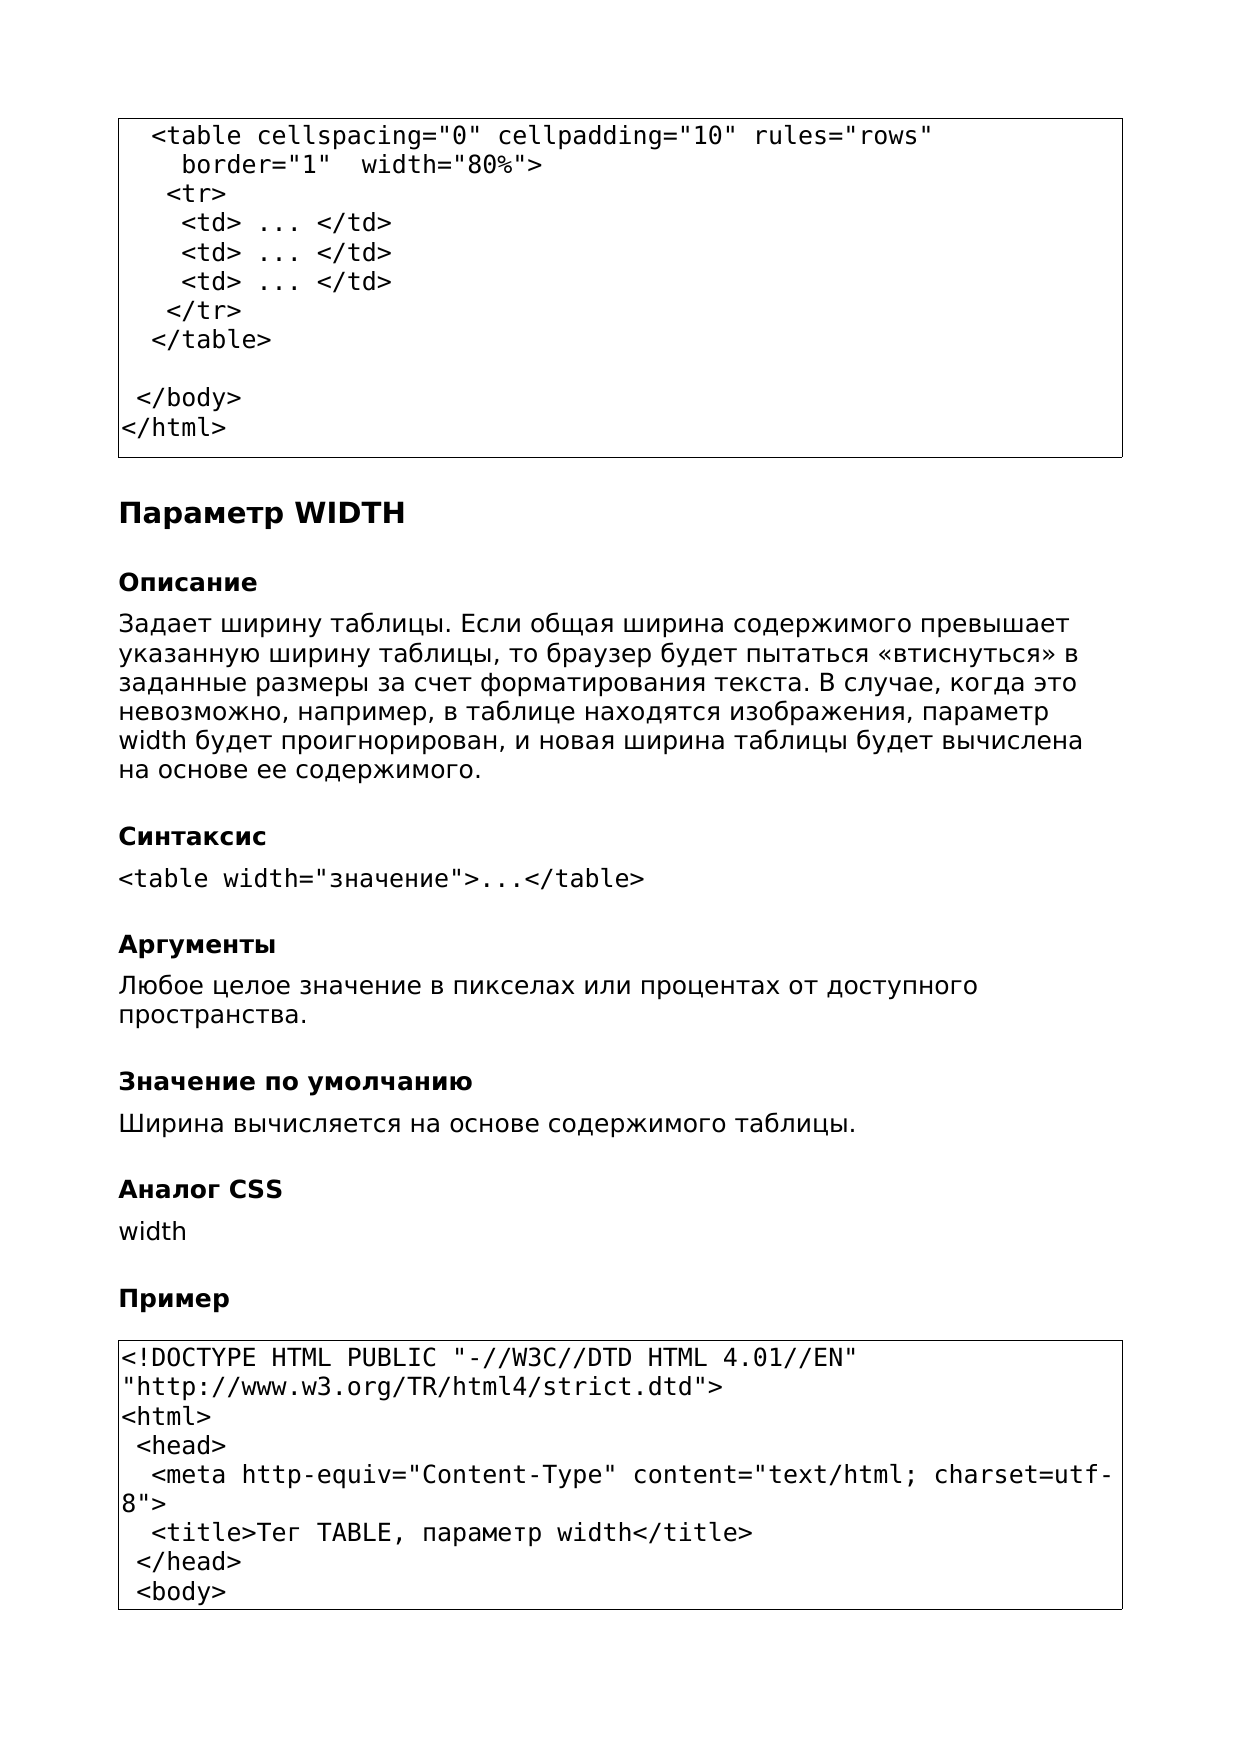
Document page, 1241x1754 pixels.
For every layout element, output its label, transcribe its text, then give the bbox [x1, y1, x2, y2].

text <table width="значение">...</table> [118, 864, 1122, 893]
text Ширина вычисляется на основе содержимого таблицы. [118, 1109, 1122, 1138]
subtitle Аналог CSS [118, 1176, 1122, 1205]
table_header <table cellspacing="0" cellpadding="10" rules="rows" border="1" width="80%"> <tr> <td> ... </td> <td> ... </td> <td> ... </td> </tr> </table> </body> </html> [119, 119, 1122, 457]
subtitle Пример [118, 1284, 1122, 1313]
subtitle Значение по умолчанию [118, 1067, 1122, 1096]
subtitle Описание [118, 568, 1122, 597]
subtitle Синтаксис [118, 822, 1122, 851]
table_header <!DOCTYPE HTML PUBLIC "-//W3C//DTD HTML 4.01//EN" "http://www.w3.org/TR/html4/strict.dtd"> <html> <head> <meta http-equiv="Content-Type" content="text/html; charset=utf-8"> <title>Тег TABLE, параметр width</title> </head> <body> [119, 1341, 1122, 1609]
text Задает ширину таблицы. Если общая ширина содержимого превышает указанную ширину таблицы, то браузер будет пытаться «втиснуться» в заданные размеры за счет форматирования текста. В случае, когда это невозможно, например, в таблице находятся изображения, параметр width будет проигнорирован, и новая ширина таблицы будет вычислена на основе ее содержимого. [118, 610, 1122, 785]
subtitle Аргументы [118, 930, 1122, 959]
subtitle Параметр WIDTH [118, 497, 1122, 531]
text Любое целое значение в пикселах или процентах от доступного пространства. [118, 971, 1122, 1030]
text width [118, 1217, 1122, 1246]
